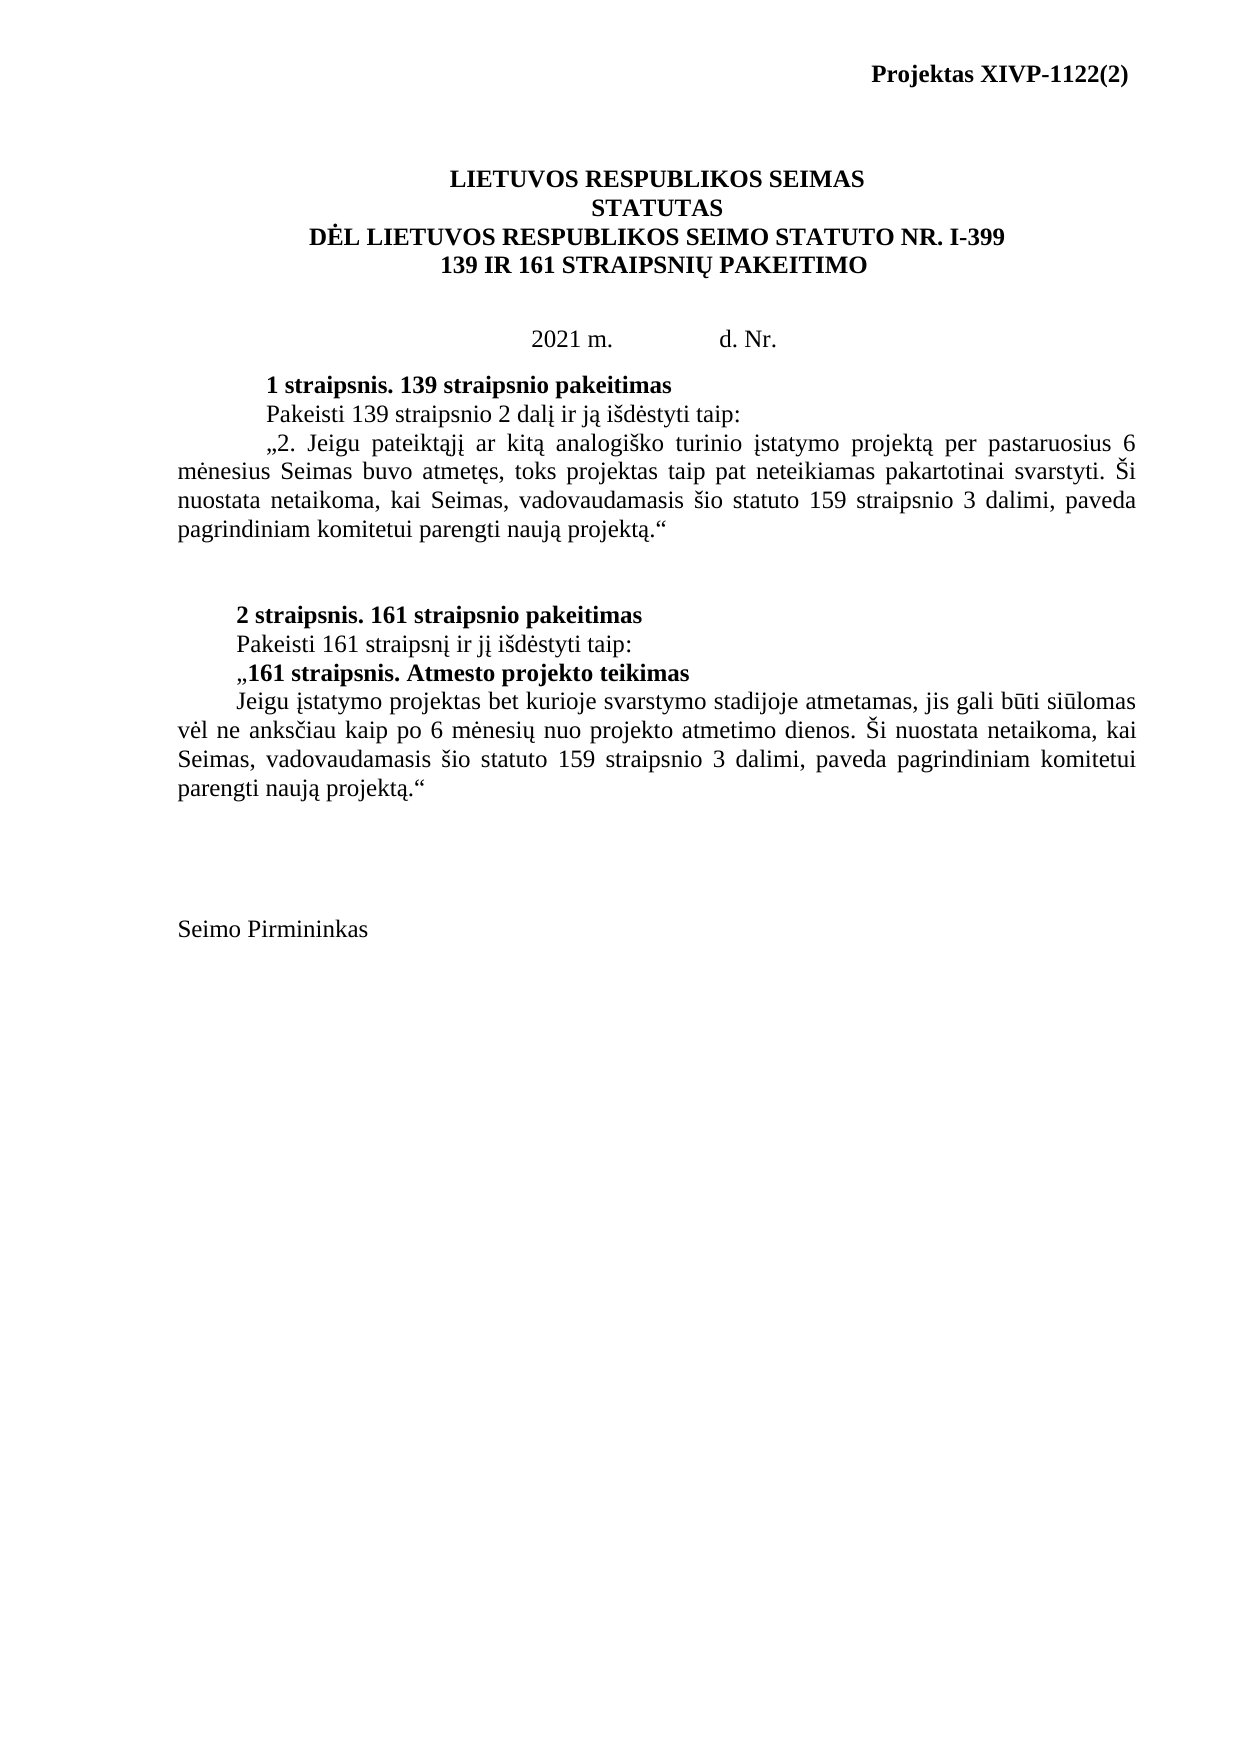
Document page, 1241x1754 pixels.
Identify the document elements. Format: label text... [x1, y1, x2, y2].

text STATUTAS [177, 193, 1137, 222]
text 2021 m. d. Nr. [177, 324, 1137, 353]
text Jeigu įstatymo projektas bet kurioje svarstymo stadijoje atmetamas, jis gali būti siūlomas vėl ne anksčiau kaip po 6 mėnesių nuo projekto atmetimo dienos. Ši nuostata netaikoma, kai Seimas, vadovaudamasis šio statuto 159 straipsnio 3 dalimi, paveda pagrindiniam komitetui parengti naują projektą.“ [177, 686, 1137, 801]
text 1 straipsnis. 139 straipsnio pakeitimas [266, 370, 1137, 399]
text Pakeisti 139 straipsnio 2 dalį ir ją išdėstyti taip: [177, 399, 1137, 428]
text LIETUVOS RESPUBLIKOS SEIMAS [177, 164, 1137, 193]
text 2 straipsnis. 161 straipsnio pakeitimas [236, 600, 1137, 629]
text DĖL LIETUVOS RESPUBLIKOS SEIMO STATUTO NR. I-399 [177, 222, 1137, 250]
text Seimo Pirmininkas [177, 914, 1137, 943]
text „161 straipsnis. Atmesto projekto teikimas [177, 658, 1137, 686]
text „2. Jeigu pateiktąjį ar kitą analogiško turinio įstatymo projektą per pastaruosius 6 mėnesius Seimas buvo atmetęs, toks projektas taip pat neteikiamas pakartotinai svarstyti. Ši nuostata netaikoma, kai Seimas, vadovaudamasis šio statuto 159 straipsnio 3 dalimi, paveda pagrindiniam komitetui parengti naują projektą.“ [177, 428, 1137, 543]
text Pakeisti 161 straipsnį ir jį išdėstyti taip: [177, 629, 1137, 658]
text 139 IR 161 STRAIPSNIŲ PAKEITIMO [177, 250, 1137, 279]
text Projektas XIVP-1122(2) [871, 59, 1137, 88]
